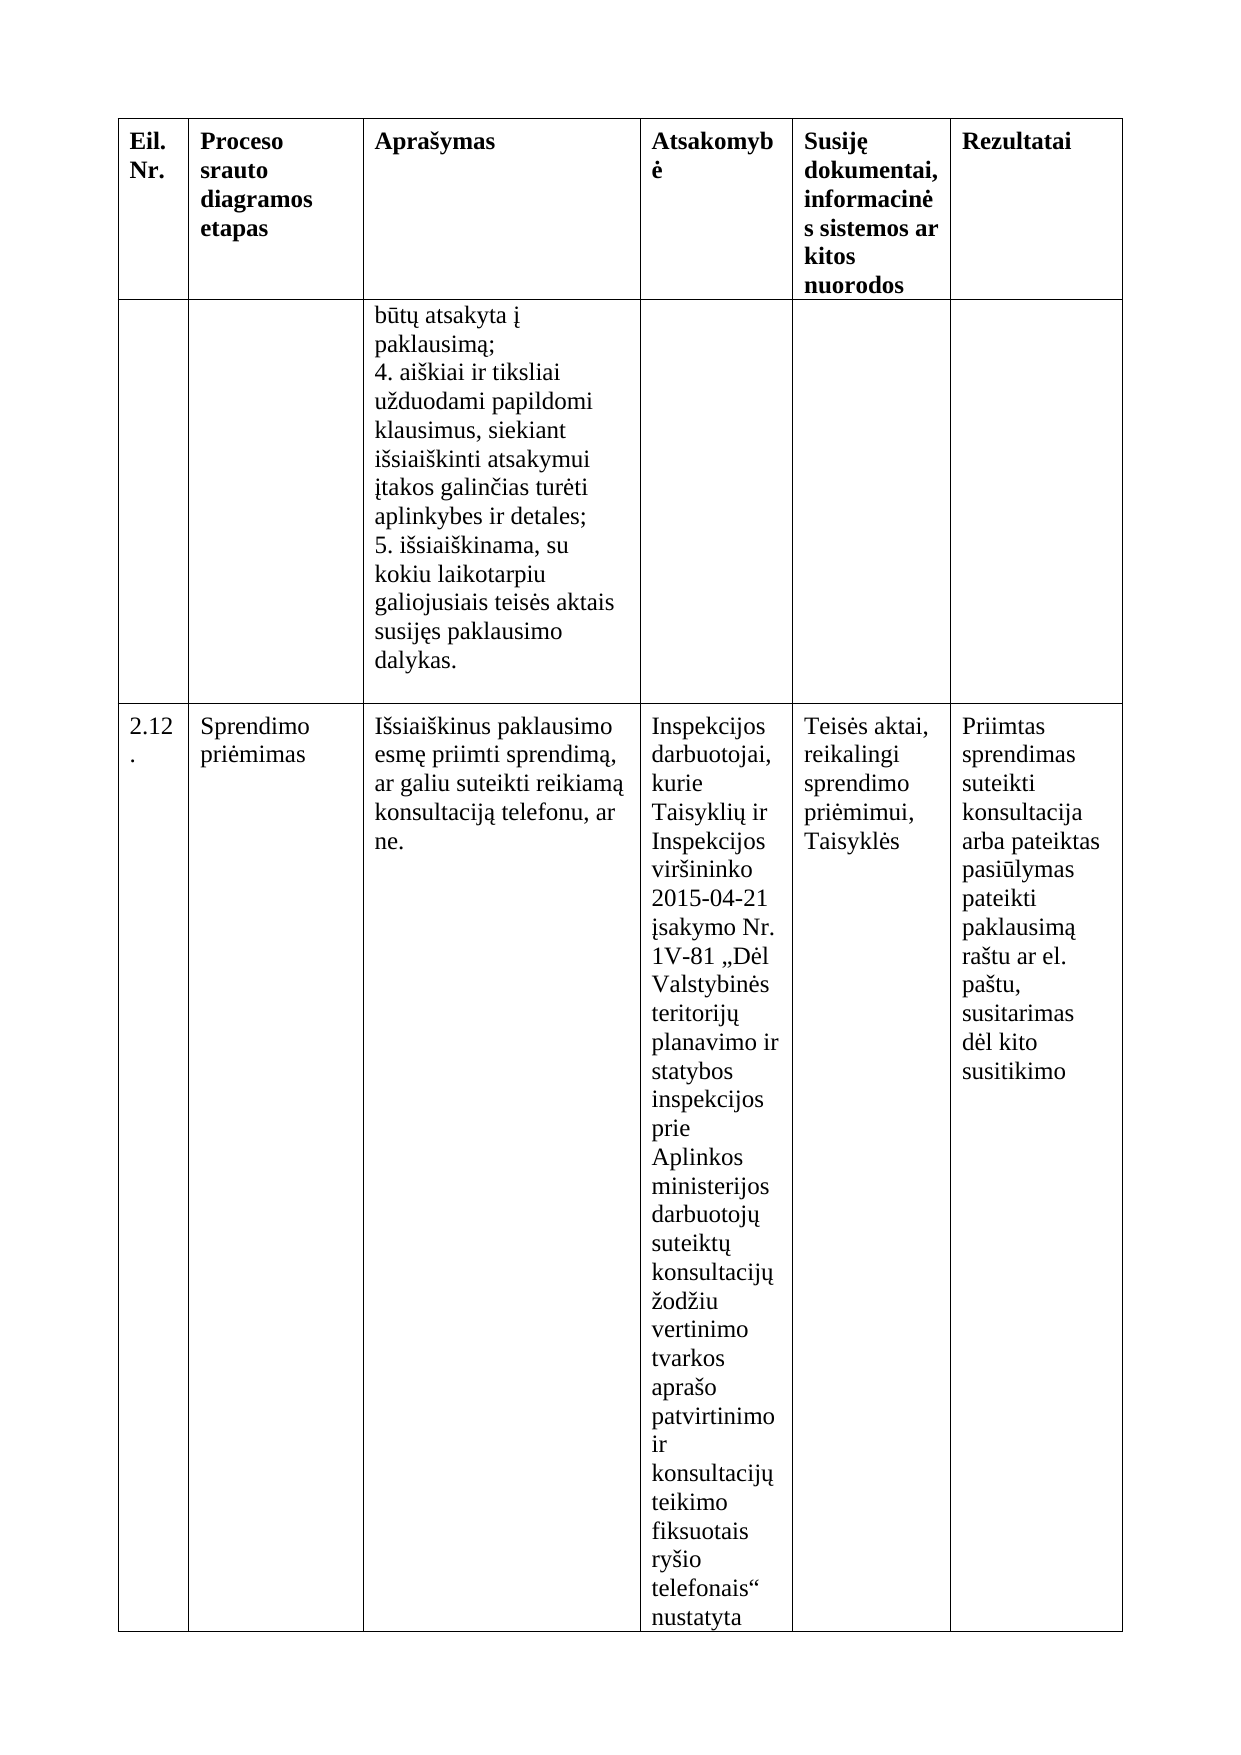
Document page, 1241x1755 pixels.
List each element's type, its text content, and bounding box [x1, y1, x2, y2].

table_cell [641, 300, 792, 702]
table_header Eil. Nr. [119, 119, 188, 299]
table_cell [119, 300, 188, 702]
table_cell Išsiaiškinus paklausimo esmę priimti sprendimą, ar galiu suteikti reikiamą konsultaciją telefonu, ar ne. [364, 704, 640, 1631]
table_header Susiję dokumentai, informacinės sistemos ar kitos nuorodos [793, 119, 950, 299]
table_cell būtų atsakyta į paklausimą; 4. aiškiai ir tiksliai užduodami papildomi klausimus, siekiant išsiaiškinti atsakymui įtakos galinčias turėti aplinkybes ir detales; 5. išsiaiškinama, su kokiu laikotarpiu galiojusiais teisės aktais susijęs paklausimo dalykas. [364, 300, 640, 702]
table_cell [189, 300, 363, 702]
table_cell Inspekcijos darbuotojai, kurie Taisyklių ir Inspekcijos viršininko 2015-04-21 įsakymo Nr. 1V-81 „Dėl Valstybinės teritorijų planavimo ir statybos inspekcijos prie Aplinkos ministerijos darbuotojų suteiktų konsultacijų žodžiu vertinimo tvarkos aprašo patvirtinimo ir konsultacijų teikimo fiksuotais ryšio telefonais“ nustatyta [641, 704, 792, 1631]
table_cell Priimtas sprendimas suteikti konsultacija arba pateiktas pasiūlymas pateikti paklausimą raštu ar el. paštu, susitarimas dėl kito susitikimo [951, 704, 1122, 1631]
table_header Atsakomybė [641, 119, 792, 299]
table_cell Teisės aktai, reikalingi sprendimo priėmimui, Taisyklės [793, 704, 950, 1631]
table_cell 2.12. [119, 704, 188, 1631]
table_header Aprašymas [364, 119, 640, 299]
table_header Proceso srauto diagramos etapas [189, 119, 363, 299]
table_cell Sprendimo priėmimas [189, 704, 363, 1631]
table_header Rezultatai [951, 119, 1122, 299]
table_cell [951, 300, 1122, 702]
table_cell [793, 300, 950, 702]
